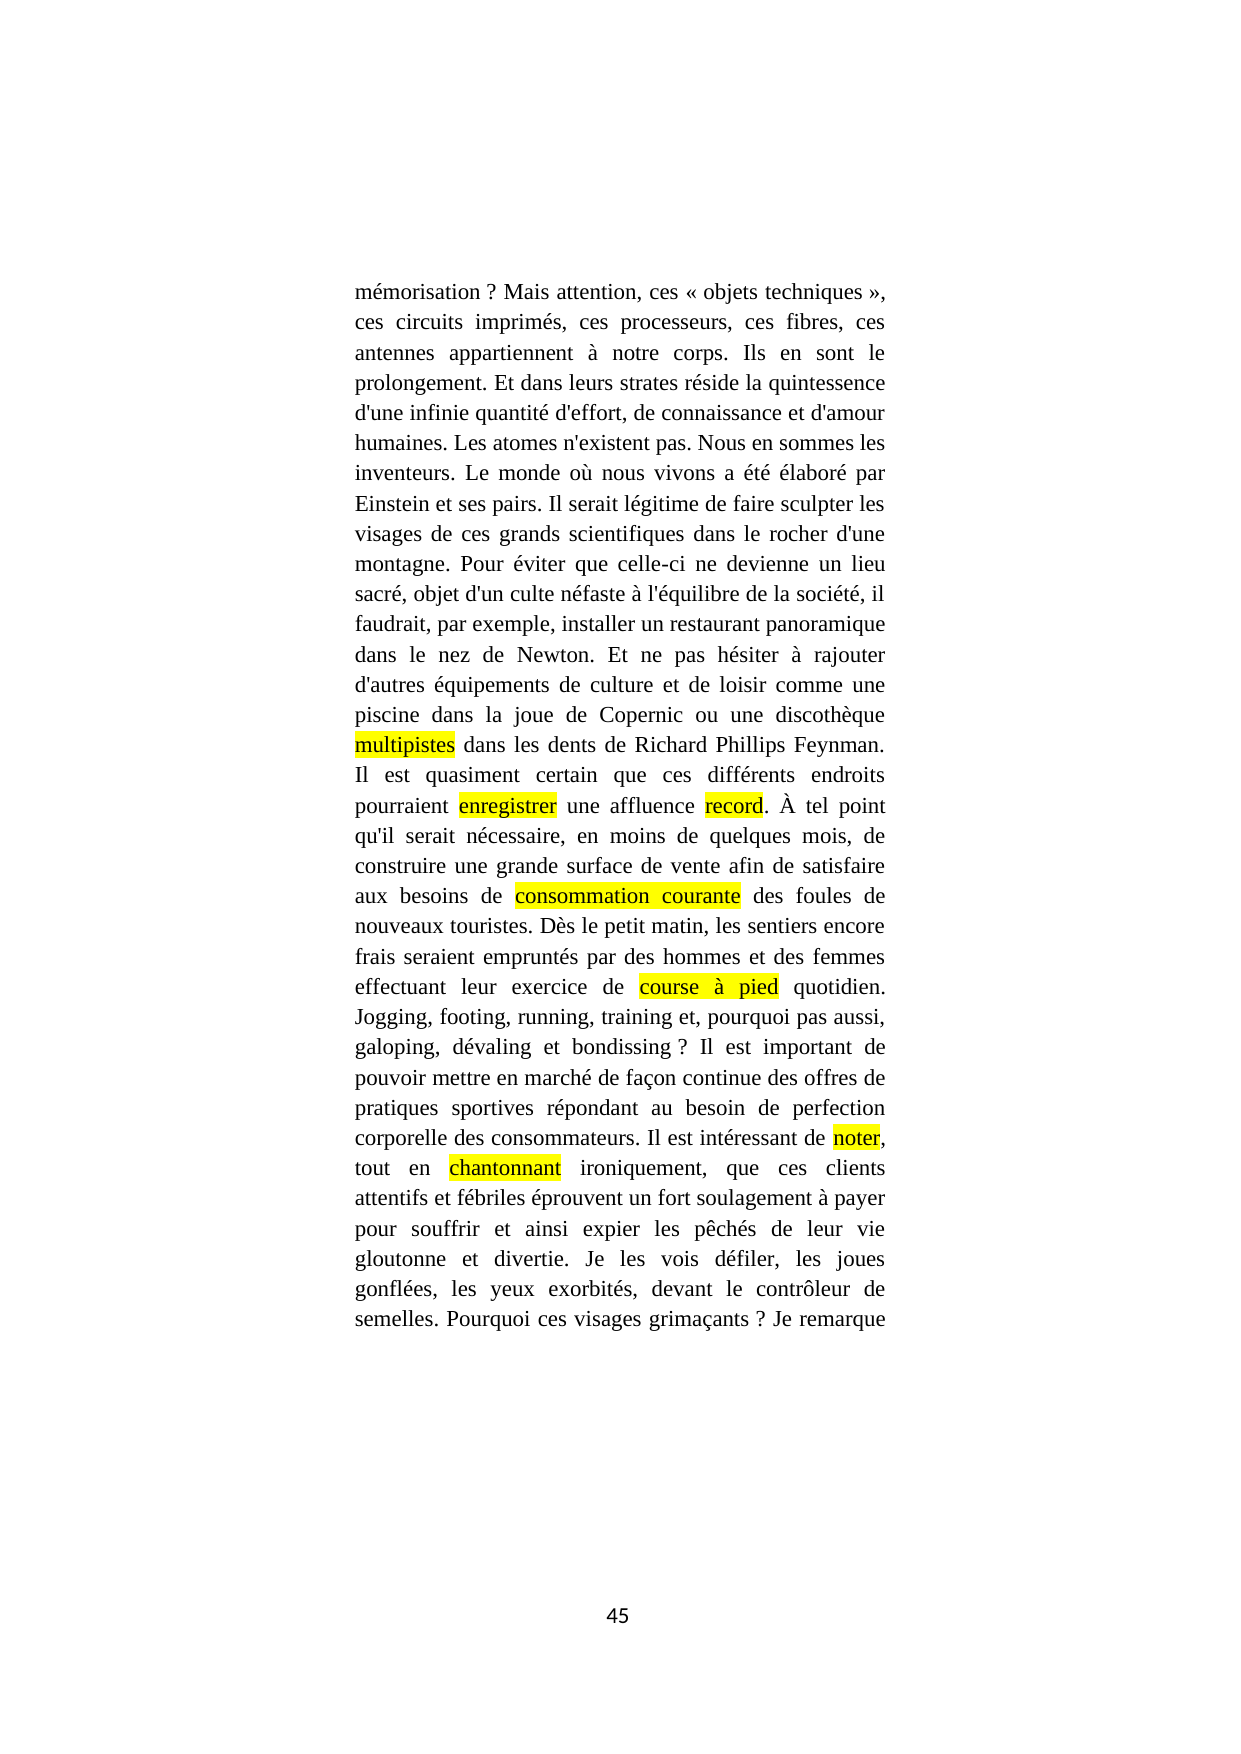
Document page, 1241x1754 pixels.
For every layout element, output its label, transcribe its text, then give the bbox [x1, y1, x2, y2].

text mémorisation ? Mais attention, ces « objets techniques », ces circuits imprimés, ces processeurs, ces fibres, ces antennes appartiennent à notre corps. Ils en sont le prolongement. Et dans leurs strates réside la quintessence d'une infinie quantité d'effort, de connaissance et d'amour humaines. Les atomes n'existent pas. Nous en sommes les inventeurs. Le monde où nous vivons a été élaboré par Einstein et ses pairs. Il serait légitime de faire sculpter les visages de ces grands scientifiques dans le rocher d'une montagne. Pour éviter que celle‑ci ne devienne un lieu sacré, objet d'un culte néfaste à l'équilibre de la société, il faudrait, par exemple, installer un restaurant panoramique dans le nez de Newton. Et ne pas hésiter à rajouter d'autres équipements de culture et de loisir comme une piscine dans la joue de Copernic ou une discothèque multipistes dans les dents de Richard Phillips Feynman. Il est quasiment certain que ces différents endroits pourraient enregistrer une affluence record. À tel point qu'il serait nécessaire, en moins de quelques mois, de construire une grande surface de vente afin de satisfaire aux besoins de consommation courante des foules de nouveaux touristes. Dès le petit matin, les sentiers encore frais seraient empruntés par des hommes et des femmes effectuant leur exercice de course à pied quotidien. Jogging, footing, running, training et, pourquoi pas aussi, galoping, dévaling et bondissing ? Il est important de pouvoir mettre en marché de façon continue des offres de pratiques sportives répondant au besoin de perfection corporelle des consommateurs. Il est intéressant de noter, tout en chantonnant ironiquement, que ces clients attentifs et fébriles éprouvent un fort soulagement à payer pour souffrir et ainsi expier les pêchés de leur vie gloutonne et divertie. Je les vois défiler, les joues gonflées, les yeux exorbités, devant le contrôleur de semelles. Pourquoi ces visages grimaçants ? Je remarque [354, 278, 886, 1332]
